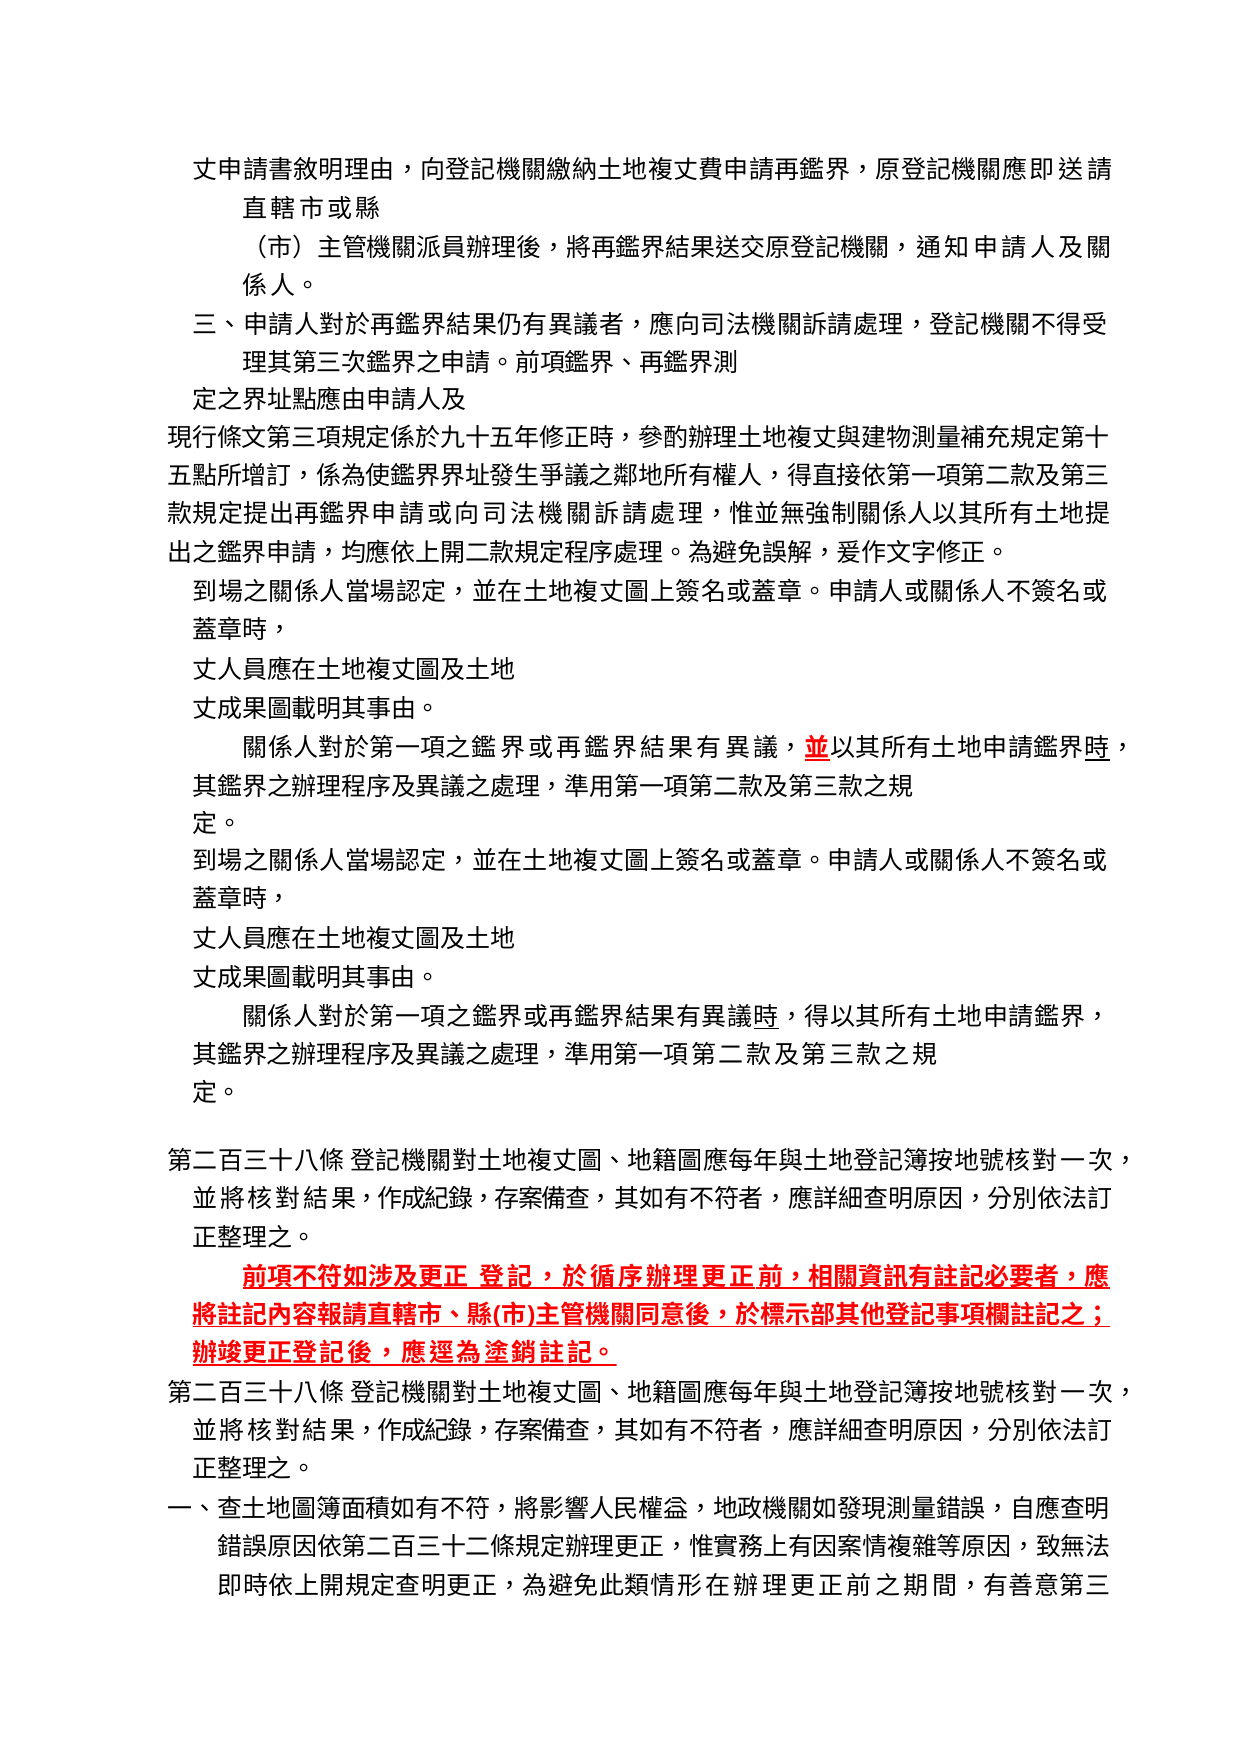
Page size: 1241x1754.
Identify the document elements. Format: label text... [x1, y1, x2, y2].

text 定。 [192, 1074, 1109, 1108]
text 一、查土地圖簿面積如有不符，將影響人民權益，地政機關如發現測量錯誤，自應查明錯誤原因依第二百三十二條規定辦理更正，惟實務上有因案情複雜等原因，致無法即時依上開規定查明更正，為避免此類情形在辦理更正前之期間，有善意第三 [167, 1488, 1111, 1601]
text 關係人對於第一項之鑑界或再鑑界結果有異議，並以其所有土地申請鑑界時，其鑑界之辦理程序及異議之處理，準用第一項第二款及第三款之規 [192, 728, 1111, 802]
text 第二百三十八條 登記機關對土地複丈圖、地籍圖應每年與土地登記簿按地號核對一次，並將核對結果，作成紀錄，存案備查，其如有不符者，應詳細查明原因，分別依法訂正整理之。 [167, 1372, 1113, 1485]
text （市）主管機關派員辦理後，將再鑑界結果送交原登記機關，通知申請人及關係人。 [242, 227, 1112, 302]
text 丈人員應在土地複丈圖及土地 [192, 918, 1107, 954]
text 丈成果圖載明其事由。 [192, 958, 1107, 994]
text 丈人員應在土地複丈圖及土地 [192, 649, 1107, 686]
text 現行條文第三項規定係於九十五年修正時，參酌辦理土地複丈與建物測量補充規定第十五點所增訂，係為使鑑界界址發生爭議之鄰地所有權人，得直接依第一項第二款及第三款規定提出再鑑界申請或向司法機關訴請處理，惟並無強制關係人以其所有土地提出之鑑界申請，均應依上開二款規定程序處理。為避免誤解，爰作文字修正。 [167, 417, 1111, 568]
text 三、申請人對於再鑑界結果仍有異議者，應向司法機關訴請處理，登記機關不得受理其第三次鑑界之申請。前項鑑界、再鑑界測 [192, 304, 1107, 379]
text 丈申請書敘明理由，向登記機關繳納土地複丈費申請再鑑界，原登記機關應即送請直轄市或縣 [192, 150, 1112, 224]
text 到場之關係人當場認定，並在土地複丈圖上簽名或蓋章。申請人或關係人不簽名或蓋章時， [192, 572, 1107, 646]
text 關係人對於第一項之鑑界或再鑑界結果有異議時，得以其所有土地申請鑑界，其鑑界之辦理程序及異議之處理，準用第一項第二款及第三款之規 [192, 997, 1111, 1071]
text 到場之關係人當場認定，並在土地複丈圖上簽名或蓋章。申請人或關係人不簽名或蓋章時， [192, 840, 1107, 915]
text 丈成果圖載明其事由。 [192, 689, 1107, 725]
text 前項不符如涉及更正 登記，於循序辦理更正前，相關資訊有註記必要者，應將註記內容報請直轄市、縣(市)主管機關同意後，於標示部其他登記事項欄註記之；辦竣更正登記後，應逕為塗銷註記。 [192, 1256, 1111, 1369]
text 定。 [192, 805, 1109, 839]
text 定之界址點應由申請人及 [192, 382, 1109, 416]
text 第二百三十八條 登記機關對土地複丈圖、地籍圖應每年與土地登記簿按地號核對一次，並將核對結果，作成紀錄，存案備查，其如有不符者，應詳細查明原因，分別依法訂正整理之。 [167, 1140, 1113, 1253]
